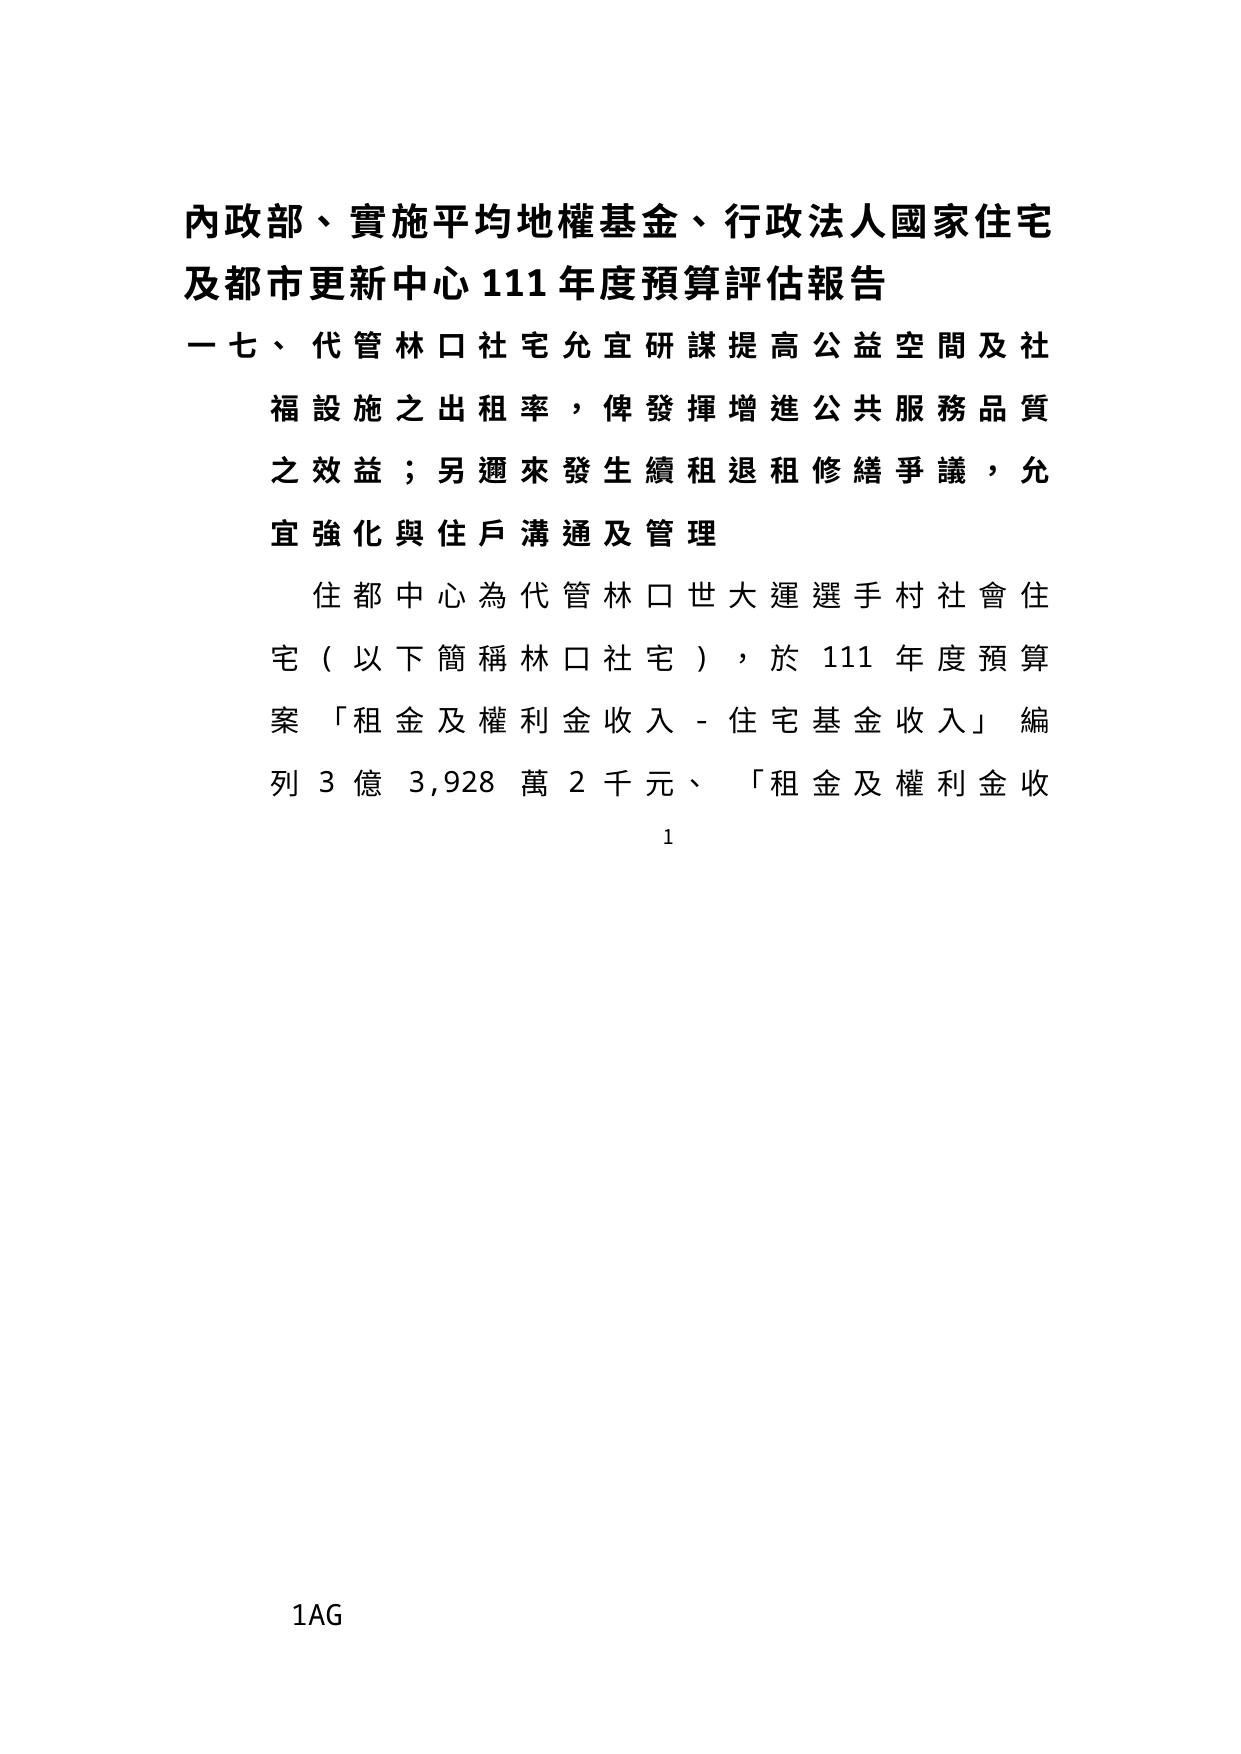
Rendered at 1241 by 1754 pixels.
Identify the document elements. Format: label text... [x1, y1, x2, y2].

text 內政部、實施平均地權基金、行政法人國家住宅及都市更新中心111年度預算評估報告 [181, 177, 1056, 302]
text 一七、代管林口社宅允宜研謀提高公益空間及社福設施之出租率，俾發揮增進公共服務品質之效益；另邇來發生續租退租修繕爭議，允宜強化與住戶溝通及管理 [181, 302, 1056, 552]
text 住都中心為代管林口世大運選手村社會住宅(以下簡稱林口社宅)，於111年度預算案「租金及權利金收入-住宅基金收入」編列3億3,928萬2千元、「租金及權利金收 [240, 552, 1056, 802]
